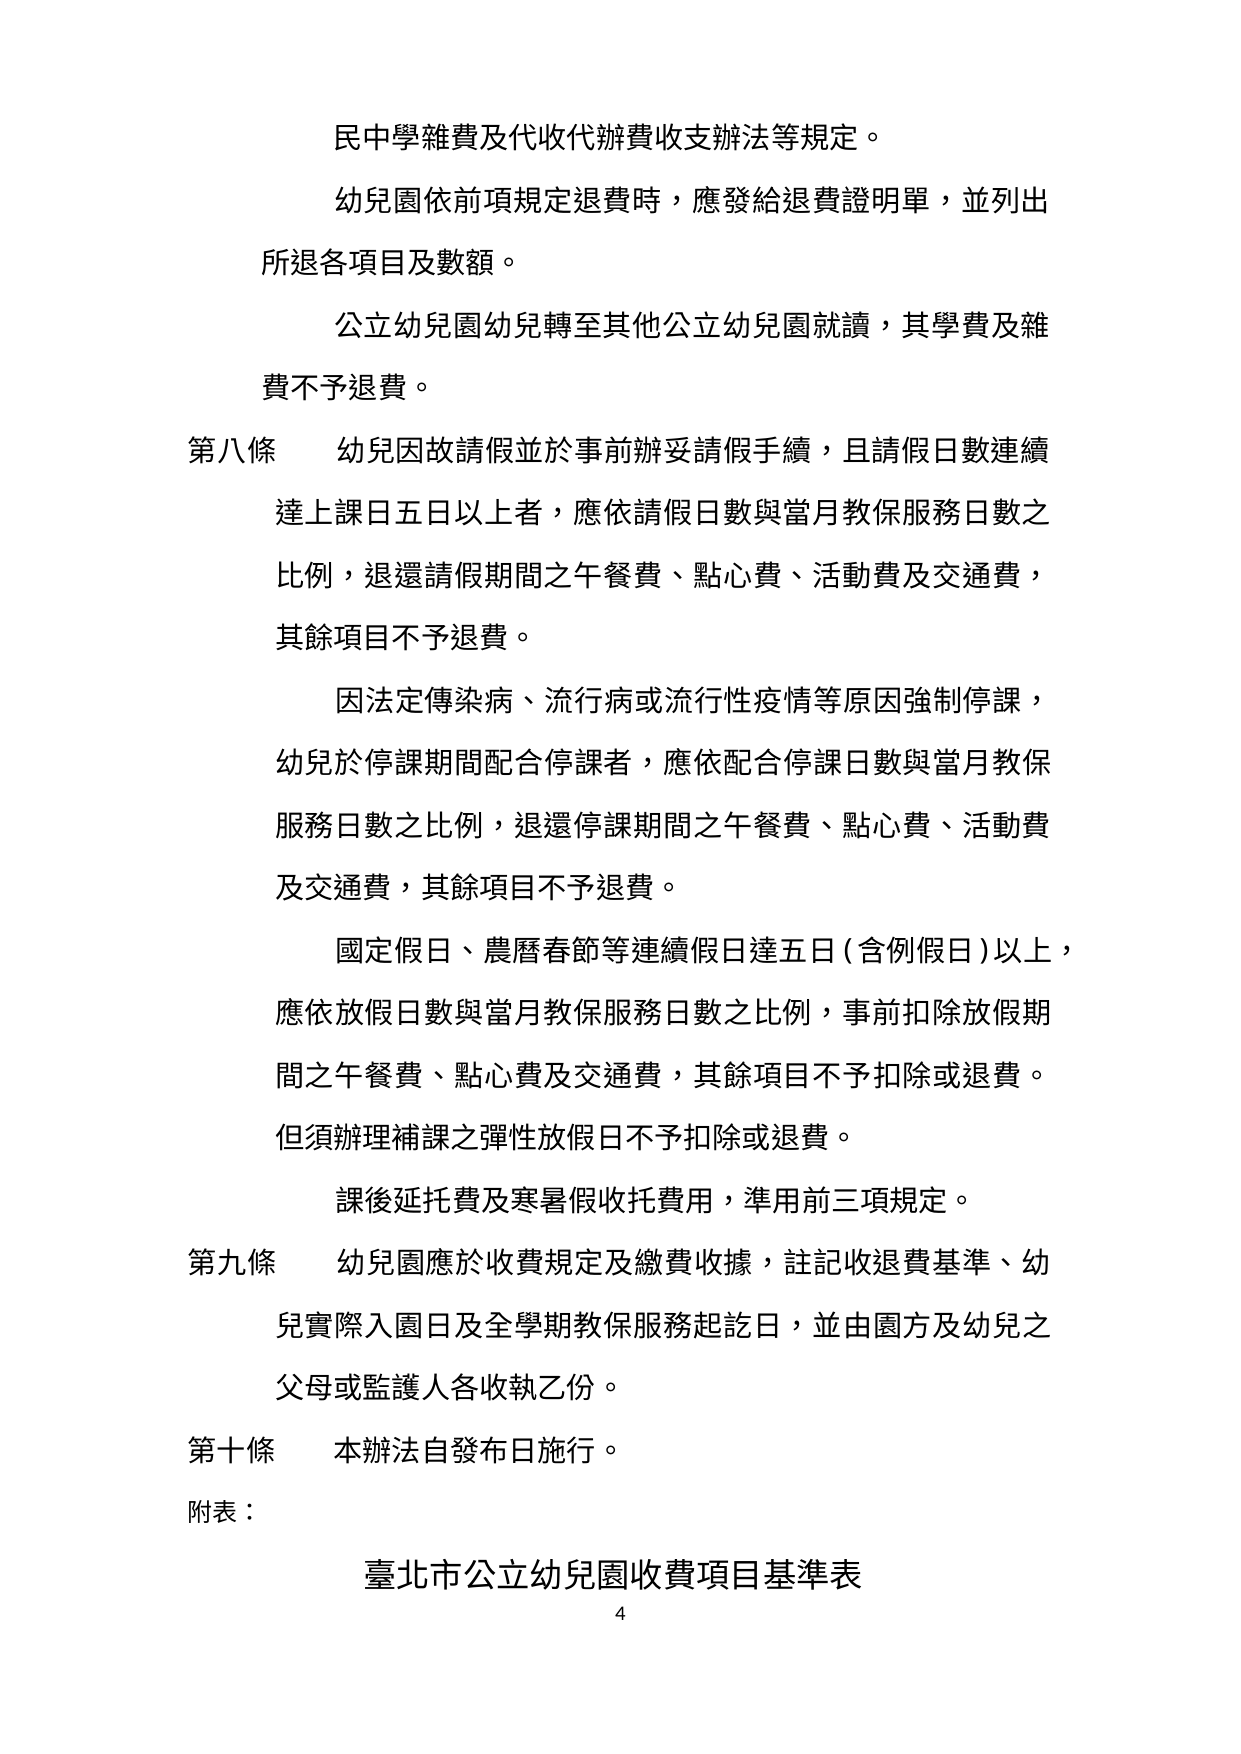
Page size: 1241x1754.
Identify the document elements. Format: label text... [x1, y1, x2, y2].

text 因法定傳染病、流行病或流行性疫情等原因強制停課，幼兒於停課期間配合停課者，應依配合停課日數與當月教保服務日數之比例，退還停課期間之午餐費、點心費、活動費及交通費，其餘項目不予退費。 [275, 657, 1053, 907]
text 附表： [187, 1469, 1053, 1532]
text 幼兒園依前項規定退費時，應發給退費證明單，並列出所退各項目及數額。 [261, 157, 1053, 282]
text 民中學雜費及代收代辦費收支辦法等規定。 [275, 94, 1053, 157]
text 公立幼兒園幼兒轉至其他公立幼兒園就讀，其學費及雜費不予退費。 [261, 282, 1053, 407]
text 第九條 幼兒園應於收費規定及繳費收據，註記收退費基準、幼兒實際入園日及全學期教保服務起訖日，並由園方及幼兒之父母或監護人各收執乙份。 [187, 1219, 1053, 1407]
text 國定假日、農曆春節等連續假日達五日(含例假日)以上，應依放假日數與當月教保服務日數之比例，事前扣除放假期間之午餐費、點心費及交通費，其餘項目不予扣除或退費。但須辦理補課之彈性放假日不予扣除或退費。 [275, 907, 1053, 1157]
text 第十條 本辦法自發布日施行。 [187, 1407, 1053, 1469]
text 第八條 幼兒因故請假並於事前辦妥請假手續，且請假日數連續達上課日五日以上者，應依請假日數與當月教保服務日數之比例，退還請假期間之午餐費、點心費、活動費及交通費，其餘項目不予退費。 [187, 407, 1053, 657]
text 課後延托費及寒暑假收托費用，準用前三項規定。 [275, 1157, 1053, 1219]
text 臺北市公立幼兒園收費項目基準表 [187, 1532, 1053, 1594]
